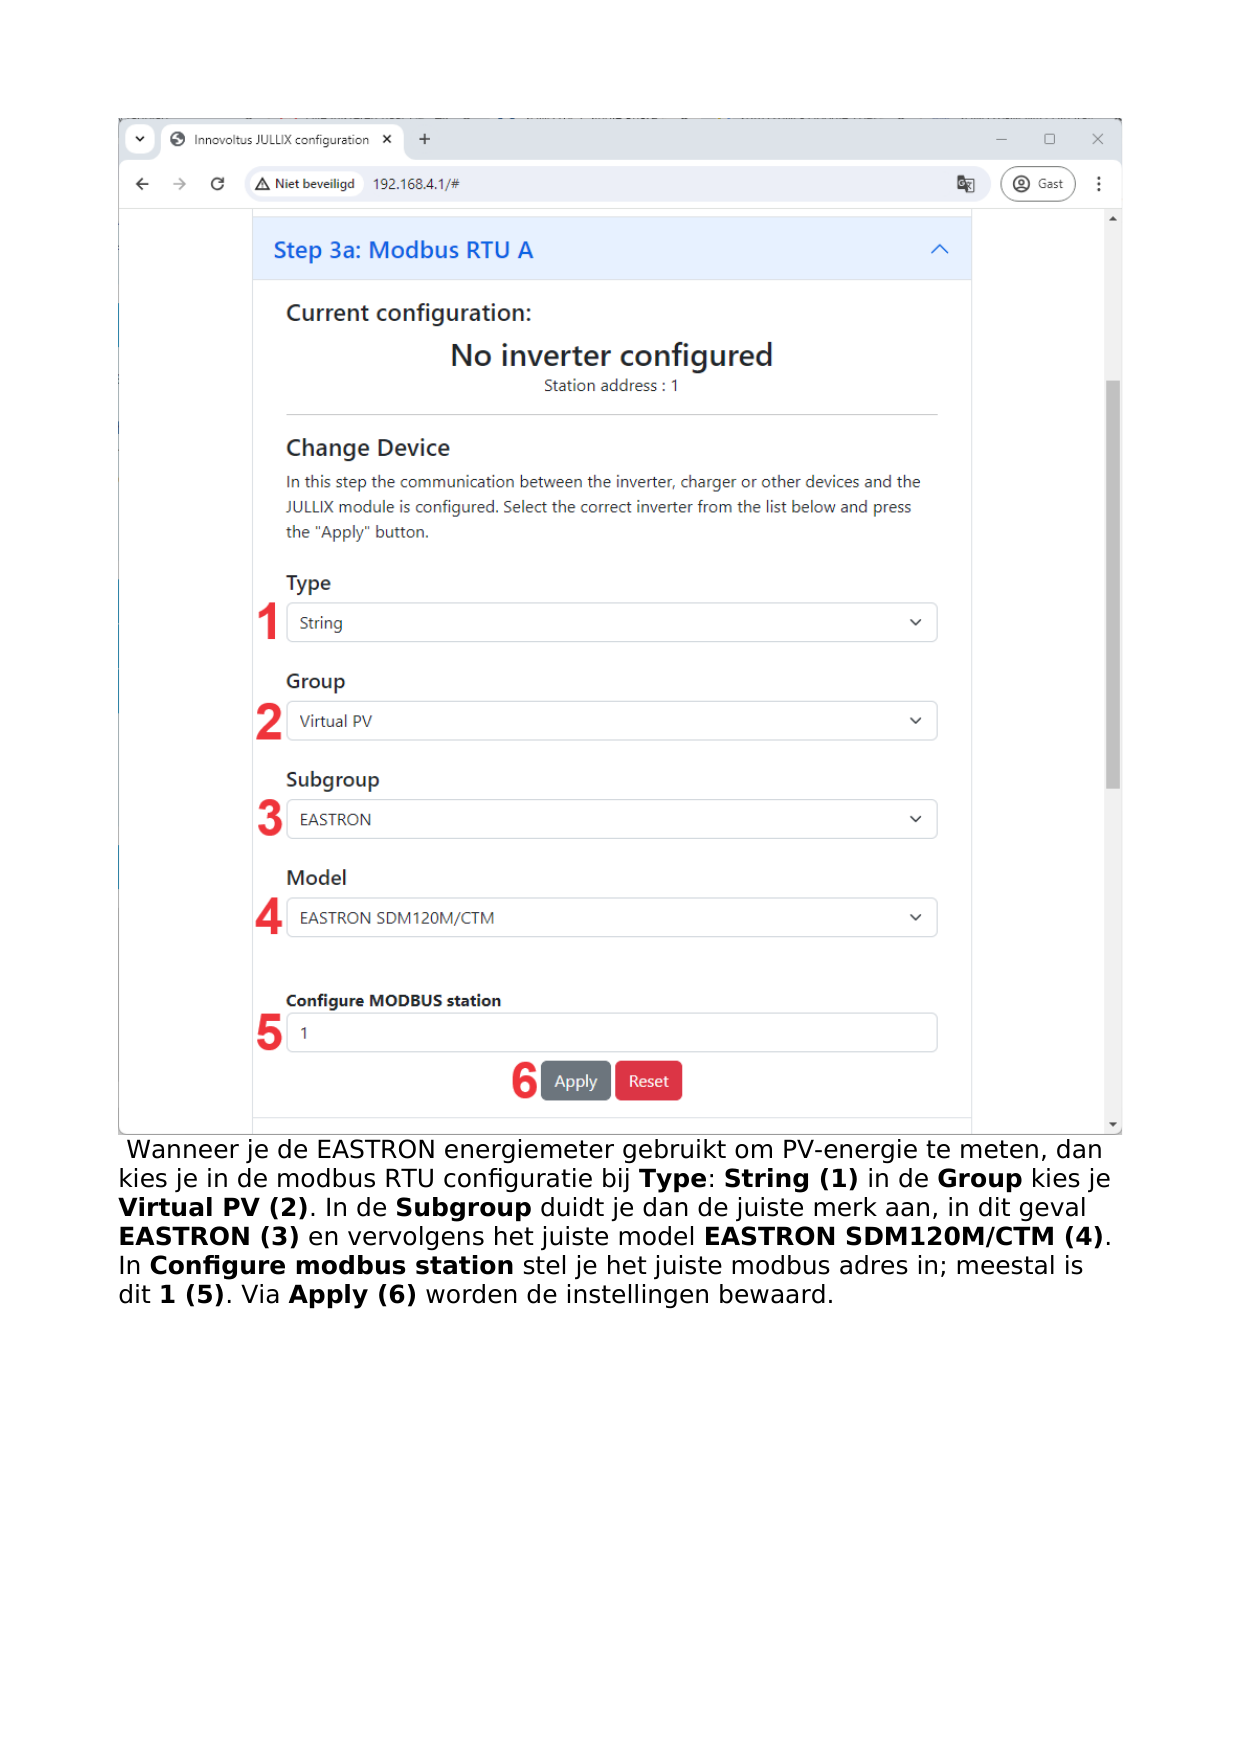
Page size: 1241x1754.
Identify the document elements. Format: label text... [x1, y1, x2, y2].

picture [118, 118, 1123, 1135]
text Wanneer je de EASTRON energiemeter gebruikt om PV-energie te meten, dan kies je in de modbus RTU configuratie bij Type: String (1) in de Group kies je Virtual PV (2). In de Subgroup duidt je dan de juiste merk aan, in dit geval EASTRON (3) en vervolgens het juiste model EASTRON SDM120M/CTM (4). In Configure modbus station stel je het juiste modbus adres in; meestal is dit 1 (5). Via Apply (6) worden de instellingen bewaard. [118, 1135, 1122, 1339]
